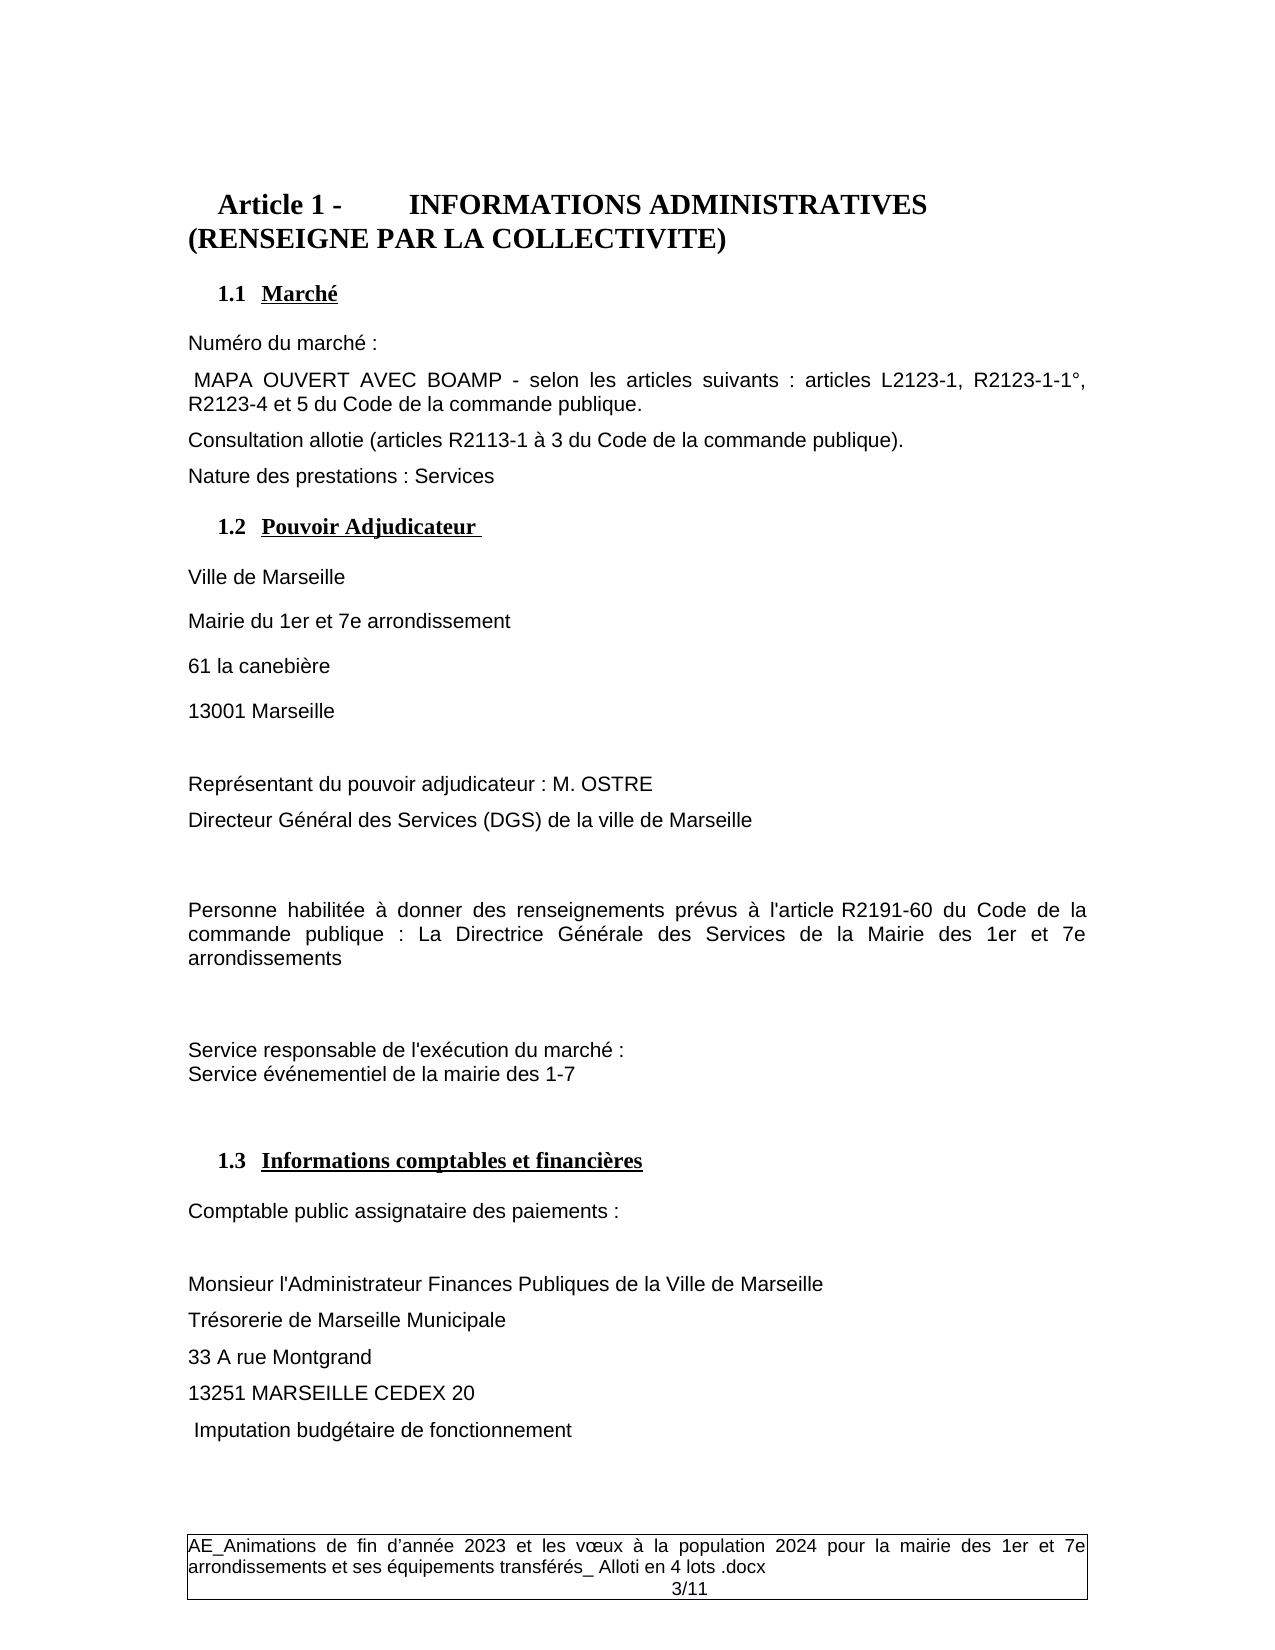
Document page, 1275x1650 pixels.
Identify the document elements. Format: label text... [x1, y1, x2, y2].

text Numéro du marché : [188, 331, 1087, 355]
text Représentant du pouvoir adjudicateur : M. OSTRE [188, 772, 1087, 796]
text Personne habilitée à donner des renseignements prévus à l'article R2191-60 du Code de la commande publique : La Directrice Générale des Services de la Mairie des 1er et 7e arrondissements [188, 898, 1087, 969]
text Directeur Général des Services (DGS) de la ville de Marseille [188, 808, 1087, 832]
text Imputation budgétaire de fonctionnement [188, 1418, 1087, 1442]
text Consultation allotie (articles R2113-1 à 3 du Code de la commande publique). [188, 428, 1087, 452]
text MAPA OUVERT AVEC BOAMP - selon les articles suivants : articles L2123-1, R2123-1-1°, R2123-4 et 5 du Code de la commande publique. [188, 367, 1087, 415]
text Monsieur l'Administrateur Finances Publiques de la Ville de Marseille [188, 1272, 1087, 1296]
subtitle Informations comptables et financières [188, 1148, 1087, 1174]
text 13001 Marseille [188, 699, 1087, 723]
text Service responsable de l'exécution du marché : [188, 1038, 1087, 1062]
text Trésorerie de Marseille Municipale [188, 1308, 1087, 1332]
text Comptable public assignataire des paiements : [188, 1199, 1087, 1223]
text 13251 MARSEILLE CEDEX 20 [188, 1381, 1087, 1405]
text 61 la canebière [188, 654, 1087, 678]
text Ville de Marseille [188, 564, 1087, 588]
text Service événementiel de la mairie des 1-7 [188, 1062, 1087, 1086]
subtitle Pouvoir Adjudicateur [188, 513, 1087, 539]
text Nature des prestations : Services [188, 464, 1087, 488]
text Mairie du 1er et 7e arrondissement [188, 609, 1087, 633]
subtitle Marché [188, 279, 1087, 306]
text 33 A rue Montgrand [188, 1345, 1087, 1369]
subtitle INFORMATIONS ADMINISTRATIVES (RENSEIGNE PAR LA COLLECTIVITE) [188, 187, 1087, 254]
